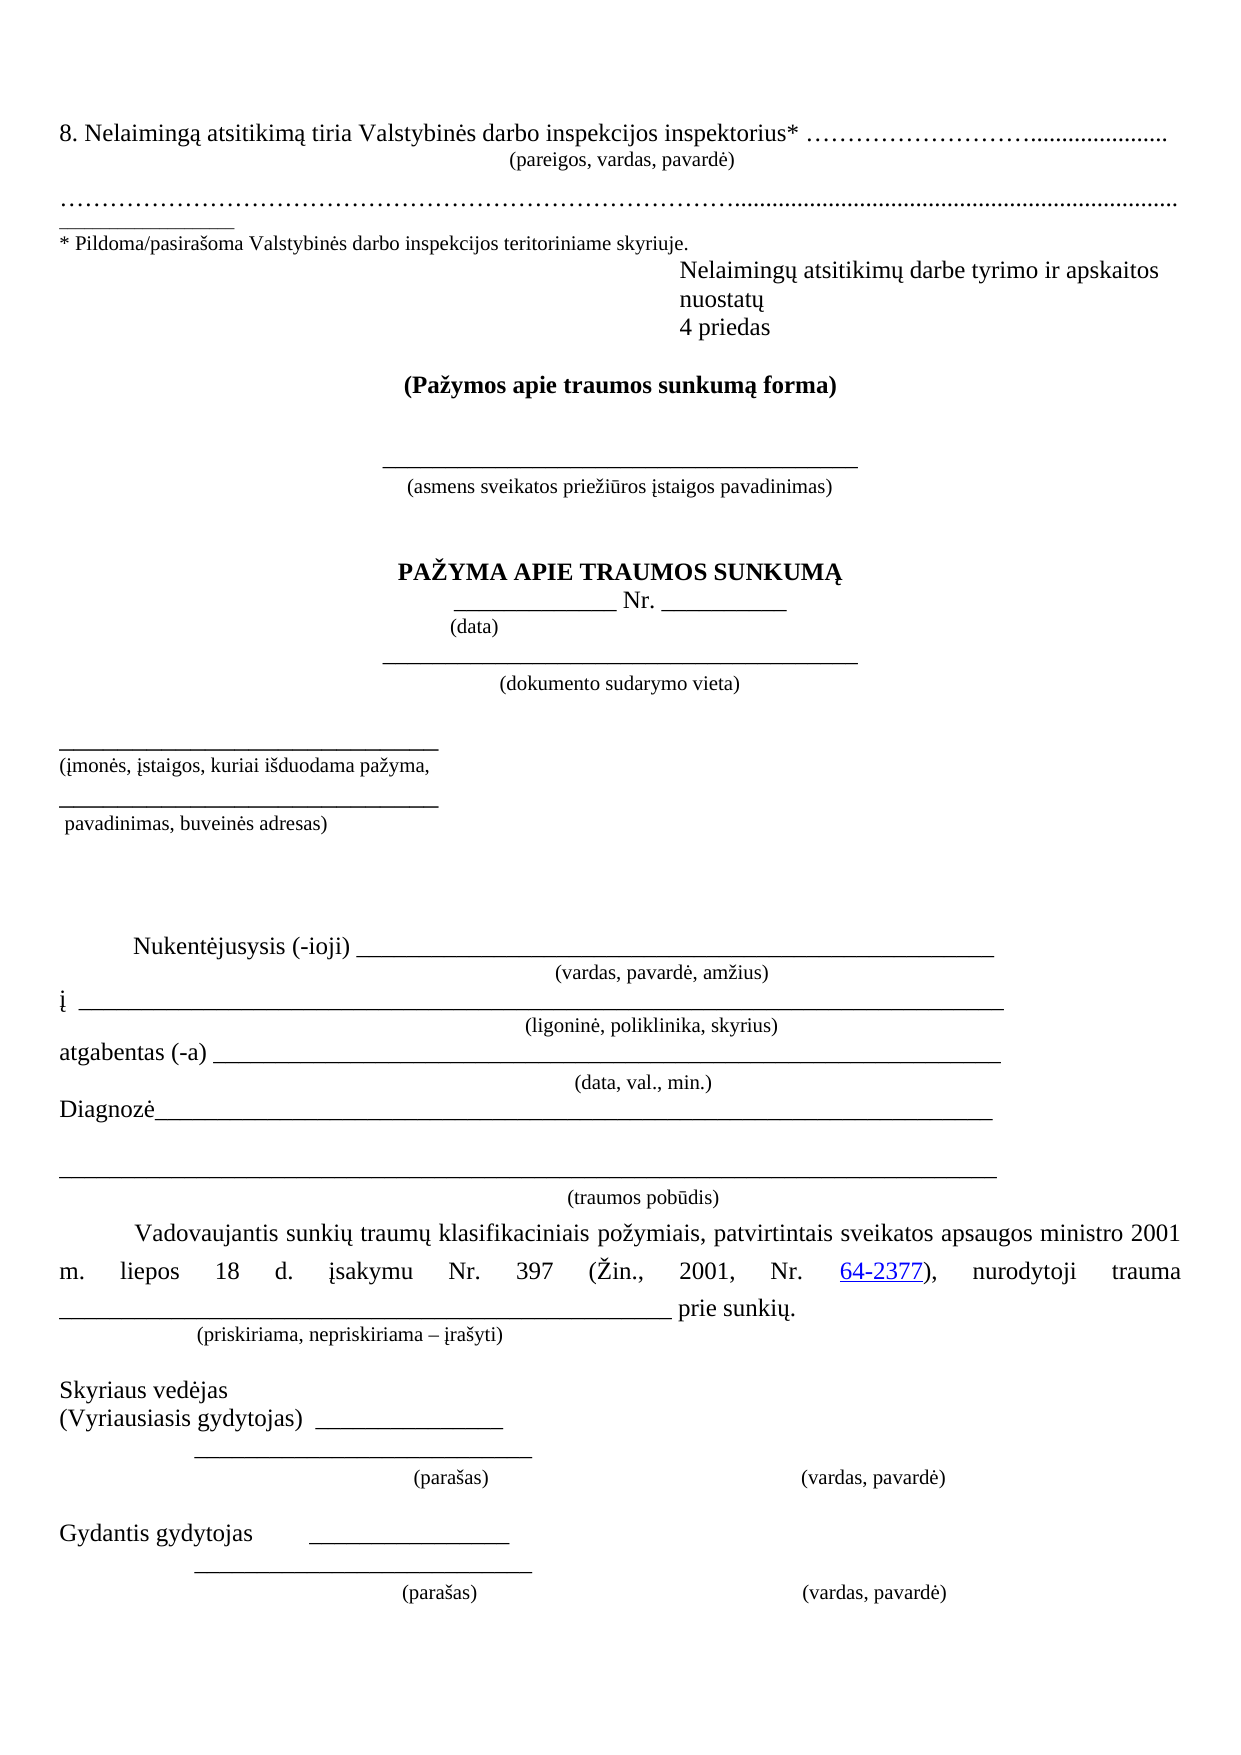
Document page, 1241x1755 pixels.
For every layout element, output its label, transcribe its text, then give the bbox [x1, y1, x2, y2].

text PAŽYMA APIE TRAUMOS SUNKUMĄ [59, 557, 1181, 586]
text (pareigos, vardas, pavardė) [59, 147, 1240, 171]
text __________________________ [59, 720, 1240, 753]
text __________________________ [59, 777, 1240, 811]
text _____________ Nr. __________ [59, 586, 1181, 614]
text (data) [359, 614, 1240, 638]
text (ligoninė, poliklinika, skyrius) [59, 1013, 1181, 1037]
text ______________________________________ [59, 442, 1181, 471]
text Diagnozė___________________________________________________________________ [59, 1094, 1181, 1123]
text * Pildoma/pasirašoma Valstybinės darbo inspekcijos teritoriniame skyriuje. [59, 231, 1240, 255]
text (įmonės, įstaigos, kuriai išduodama pažyma, [59, 753, 1240, 777]
text (dokumento sudarymo vieta) [59, 667, 1181, 696]
text (data, val., min.) [59, 1066, 1181, 1094]
text (vardas, pavardė, amžius) [59, 960, 1181, 984]
text ______________________________________ [59, 638, 1181, 667]
text į __________________________________________________________________________ [59, 984, 1181, 1013]
text (traumos pobūdis) [59, 1181, 1181, 1209]
text ………………………………………………………………………....................................................................... [59, 183, 1240, 212]
text 8. Nelaimingą atsitikimą tiria Valstybinės darbo inspekcijos inspektorius* ………………………...................... [59, 118, 1240, 147]
text (asmens sveikatos priežiūros įstaigos pavadinimas) [59, 471, 1181, 499]
text (parašas) (vardas, pavardė) [59, 1461, 1181, 1490]
text pavadinimas, buveinės adresas) [59, 811, 1240, 835]
text (parašas) (vardas, pavardė) [59, 1576, 1181, 1605]
text ___________________________________________________________________________ [59, 1152, 1181, 1181]
text (Vyriausiasis gydytojas) _______________ ___________________________ [59, 1403, 1181, 1461]
text Skyriaus vedėjas [59, 1375, 1181, 1403]
text Vadovaujantis sunkių traumų klasifikaciniais požymiais, patvirtintais sveikatos apsaugos ministro 2001 m. liepos 18 d. įsakymu Nr. 397 (Žin., 2001, Nr. 64-2377), nurodytoji trauma _________________________________________________ prie sunkių. [59, 1209, 1181, 1322]
text Nelaimingų atsitikimų darbe tyrimo ir apskaitos nuostatų [679, 255, 1181, 312]
text Nukentėjusysis (-ioji) ___________________________________________________ [59, 931, 1181, 960]
text _____________________ [59, 212, 1181, 231]
text (priskiriama, nepriskiriama – įrašyti) [59, 1322, 1181, 1346]
text Gydantis gydytojas ________________ ___________________________ [59, 1518, 1181, 1576]
text (Pažymos apie traumos sunkumą forma) [59, 370, 1181, 399]
text 4 priedas [679, 312, 1181, 341]
text atgabentas (-a) _______________________________________________________________ [59, 1037, 1181, 1066]
